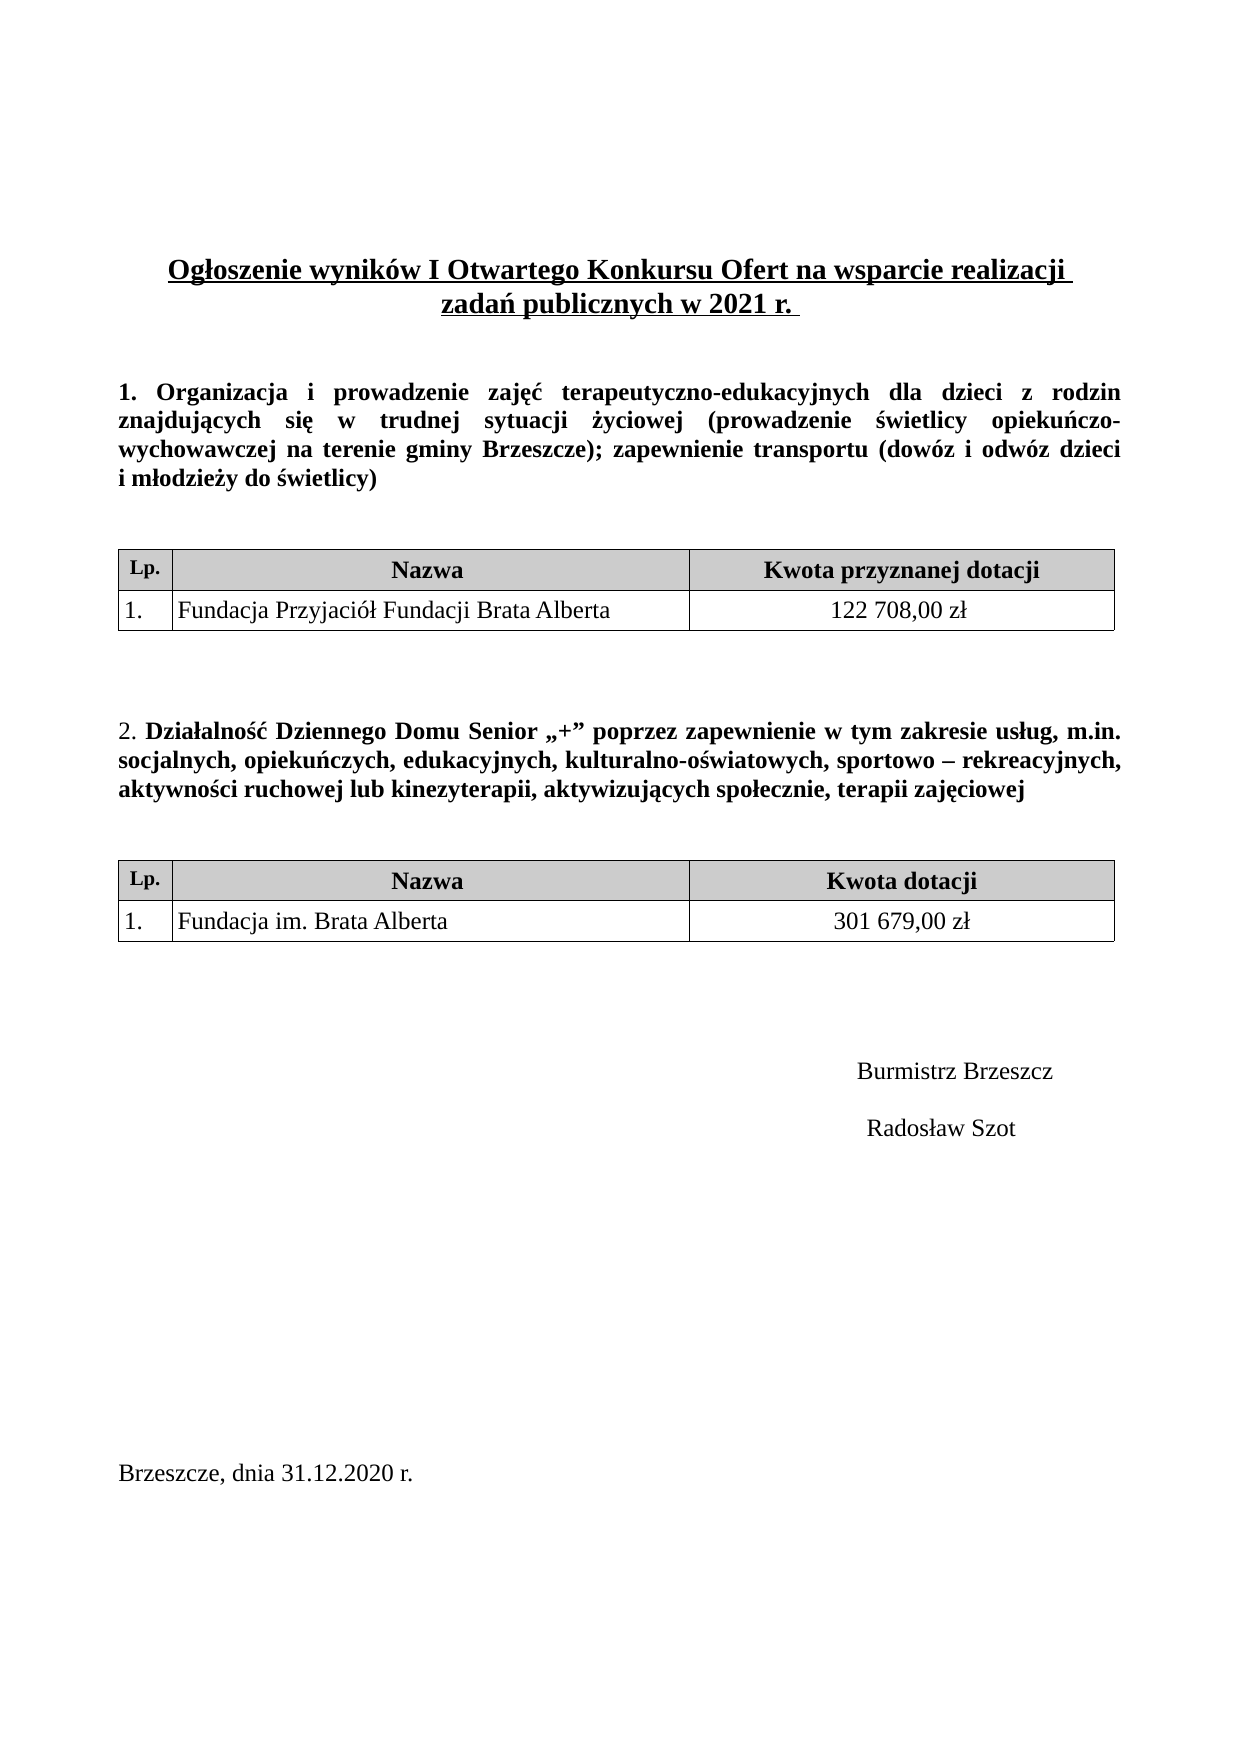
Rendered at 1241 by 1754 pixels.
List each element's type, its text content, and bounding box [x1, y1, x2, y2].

text 1. Organizacja i prowadzenie zajęć terapeutyczno-edukacyjnych dla dzieci z rodzin znajdujących się w trudnej sytuacji życiowej (prowadzenie świetlicy opiekuńczo-wychowawczej na terenie gminy Brzeszcze); zapewnienie transportu (dowóz i odwóz dzieci i młodzieży do świetlicy) [118, 377, 1122, 492]
text Radosław Szot [118, 1113, 1122, 1142]
table_header Kwota przyznanej dotacji [690, 550, 1114, 590]
table_cell Fundacja Przyjaciół Fundacji Brata Alberta [173, 591, 689, 630]
text Brzeszcze, dnia 31.12.2020 r. [118, 1458, 1122, 1487]
text 2. Działalność Dziennego Domu Senior „+” poprzez zapewnienie w tym zakresie usług, m.in. socjalnych, opiekuńczych, edukacyjnych, kulturalno-oświatowych, sportowo – rekreacyjnych, aktywności ruchowej lub kinezyterapii, aktywizujących społecznie, terapii zajęciowej [118, 716, 1122, 803]
table_cell Fundacja im. Brata Alberta [173, 901, 689, 941]
table_header Lp. [119, 861, 172, 900]
table_cell 1. [119, 901, 172, 941]
table_cell 1. [119, 591, 172, 630]
text zadań publicznych w 2021 r. [118, 286, 1122, 319]
text Burmistrz Brzeszcz [118, 1056, 1122, 1084]
table_header Lp. [119, 550, 172, 590]
table_cell 301 679,00 zł [690, 901, 1114, 941]
table_header Nazwa [173, 861, 689, 900]
table_cell 122 708,00 zł [690, 591, 1114, 630]
table_header Kwota dotacji [690, 861, 1114, 900]
table_header Nazwa [173, 550, 689, 590]
text Ogłoszenie wyników I Otwartego Konkursu Ofert na wsparcie realizacji [118, 252, 1122, 286]
